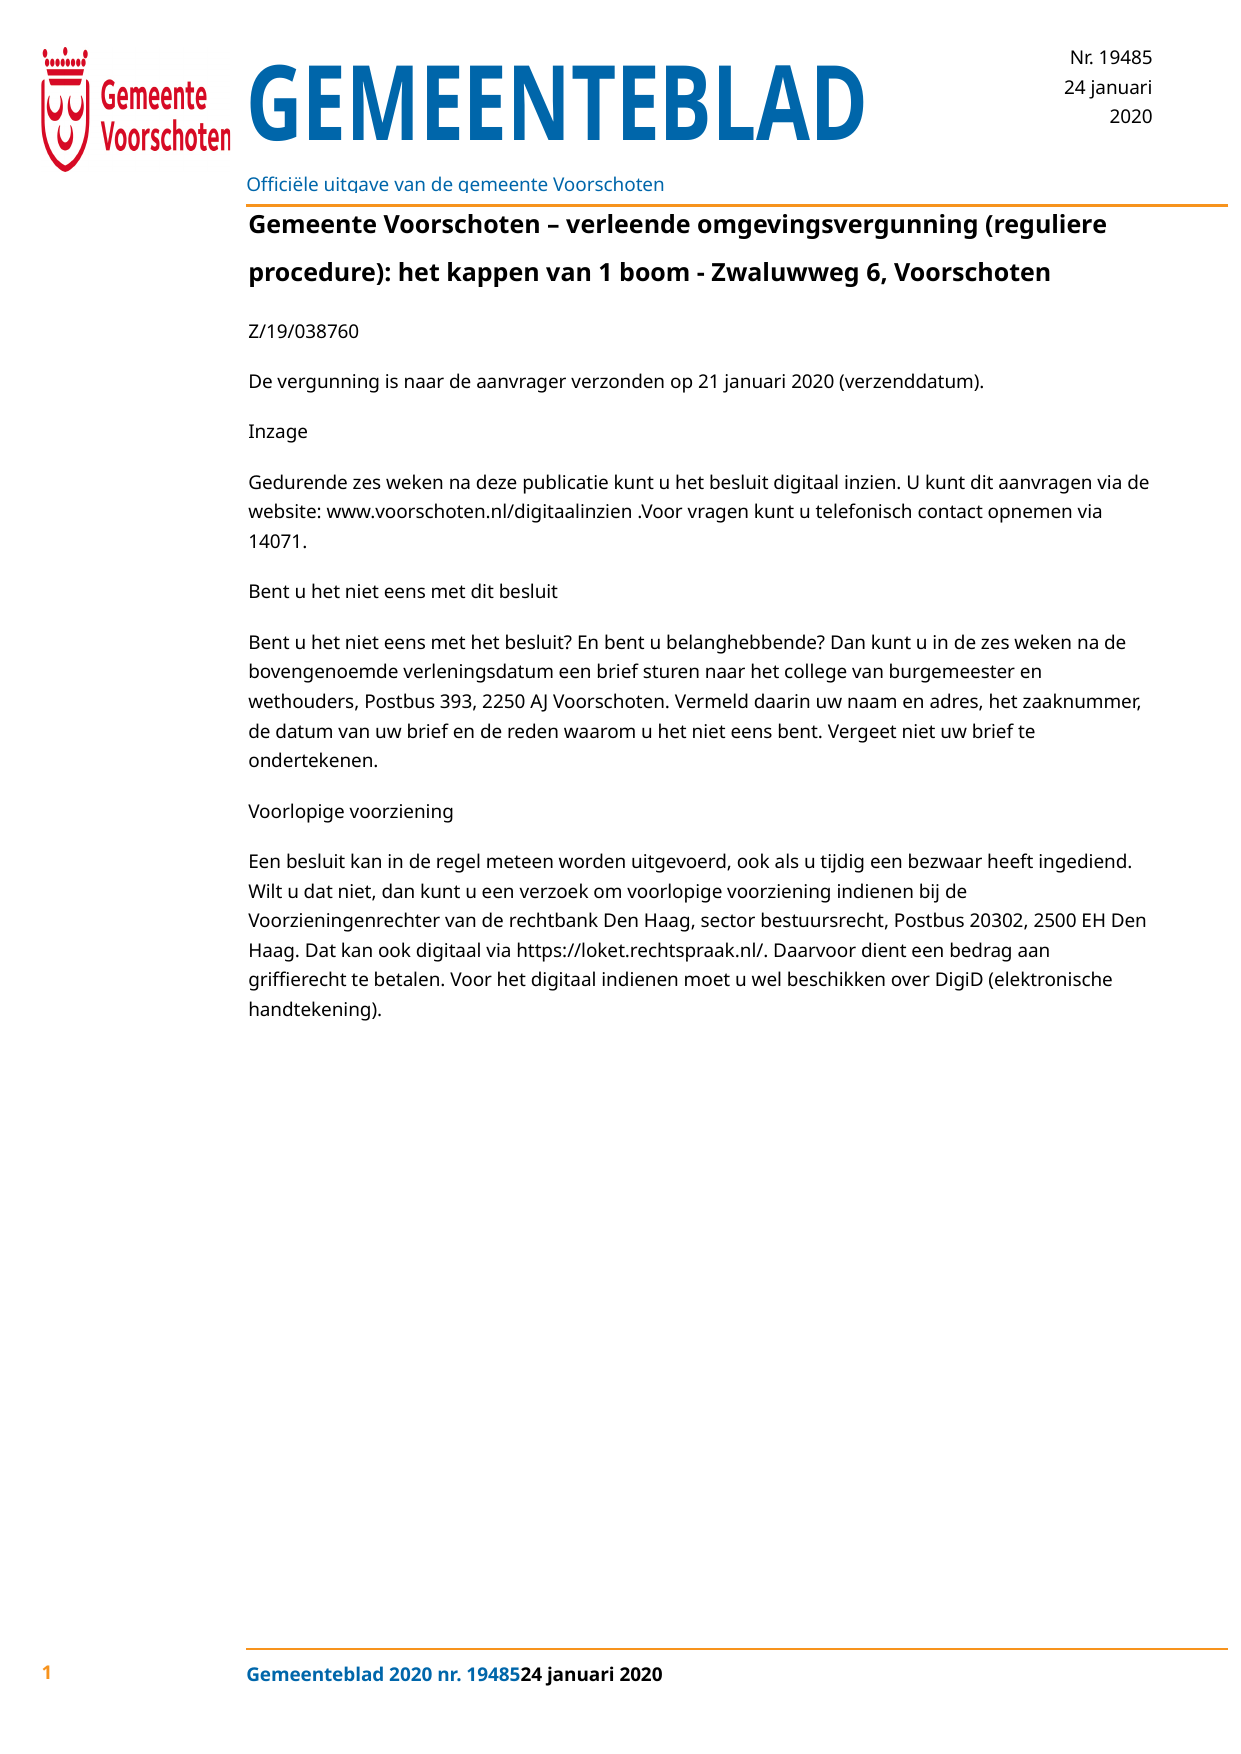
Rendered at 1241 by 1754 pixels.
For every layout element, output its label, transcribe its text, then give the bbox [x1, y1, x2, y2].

text Inzage [248, 419, 1152, 444]
text Gedurende zes weken na deze publicatie kunt u het besluit digitaal inzien. U kunt dit aanvragen via de website: www.voorschoten.nl/digitaalinzien .Voor vragen kunt u telefonisch contact opnemen via 14071. [248, 469, 1152, 554]
text Z/19/038760 [248, 318, 1152, 344]
text Bent u het niet eens met het besluit? En bent u belanghebbende? Dan kunt u in de zes weken na de bovengenoemde verleningsdatum een brief sturen naar het college van burgemeester en wethouders, Postbus 393, 2250 AJ Voorschoten. Vermeld daarin uw naam en adres, het zaaknummer, de datum van uw brief en de reden waarom u het niet eens bent. Vergeet niet uw brief te ondertekenen. [248, 629, 1152, 773]
text Een besluit kan in de regel meteen worden uitgevoerd, ook als u tijdig een bezwaar heeft ingediend. Wilt u dat niet, dan kunt u een verzoek om voorlopige voorziening indienen bij de Voorzieningenrechter van de rechtbank Den Haag, sector bestuursrecht, Postbus 20302, 2500 EH Den Haag. Dat kan ook digitaal via https://loket.rechtspraak.nl/. Daarvoor dient een bedrag aan griffierecht te betalen. Voor het digitaal indienen moet u wel beschikken over DigiD (elektronische handtekening). [248, 848, 1152, 1022]
text Voorlopige voorziening [248, 798, 1152, 824]
text Bent u het niet eens met dit besluit [248, 579, 1152, 604]
text De vergunning is naar de aanvrager verzonden op 21 januari 2020 (verzenddatum). [248, 368, 1152, 394]
text Gemeente Voorschoten – verleende omgevingsvergunning (reguliere procedure): het kappen van 1 boom - Zwaluwweg 6, Voorschoten [248, 207, 1152, 288]
picture [41, 47, 231, 172]
